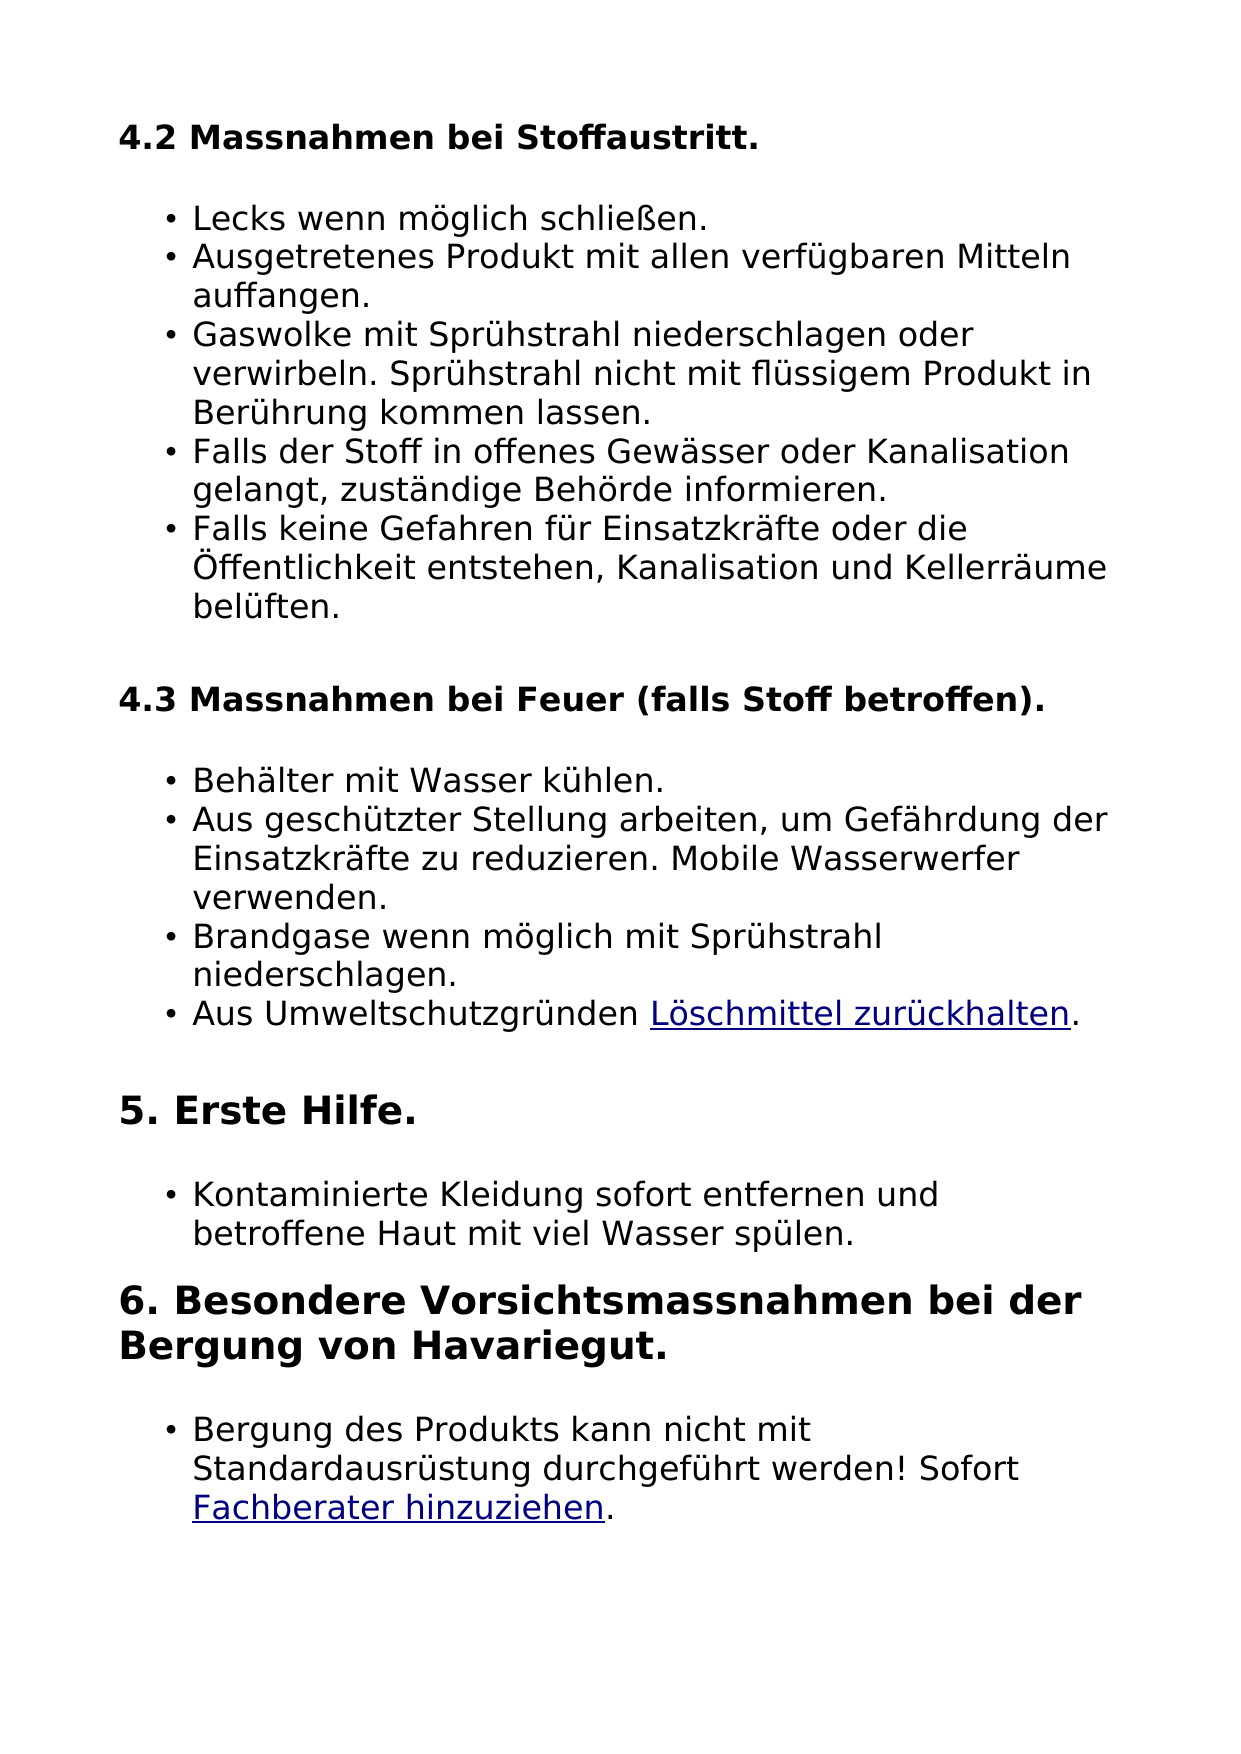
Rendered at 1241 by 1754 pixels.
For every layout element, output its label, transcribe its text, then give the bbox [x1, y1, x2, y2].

list Aus geschützter Stellung arbeiten, um Gefährdung der Einsatzkräfte zu reduzieren. Mobile Wasserwerfer verwenden. [177, 801, 1122, 917]
list Ausgetretenes Produkt mit allen verfügbaren Mitteln auffangen. [177, 238, 1122, 316]
list Falls keine Gefahren für Einsatzkräfte oder die Öffentlichkeit entstehen, Kanalisation und Kellerräume belüften. [177, 510, 1122, 626]
list Kontaminierte Kleidung sofort entfernen und betroffene Haut mit viel Wasser spülen. [177, 1175, 1122, 1253]
list Aus Umweltschutzgründen Löschmittel zurückhalten. [177, 995, 1122, 1034]
subtitle 6. Besondere Vorsichtsmassnahmen bei der Bergung von Havariegut. [118, 1278, 1122, 1368]
subtitle 5. Erste Hilfe. [118, 1088, 1122, 1133]
list Lecks wenn möglich schließen. [177, 199, 1122, 238]
subtitle 4.2 Massnahmen bei Stoffaustritt. [118, 118, 1122, 157]
subtitle 4.3 Massnahmen bei Feuer (falls Stoff betroffen). [118, 681, 1122, 720]
list Falls der Stoff in offenes Gewässer oder Kanalisation gelangt, zuständige Behörde informieren. [177, 432, 1122, 510]
list Brandgase wenn möglich mit Sprühstrahl niederschlagen. [177, 917, 1122, 995]
list Gaswolke mit Sprühstrahl niederschlagen oder verwirbeln. Sprühstrahl nicht mit flüssigem Produkt in Berührung kommen lassen. [177, 316, 1122, 432]
list Behälter mit Wasser kühlen. [177, 762, 1122, 801]
list Bergung des Produkts kann nicht mit Standardausrüstung durchgeführt werden! Sofort Fachberater hinzuziehen. [177, 1410, 1122, 1527]
